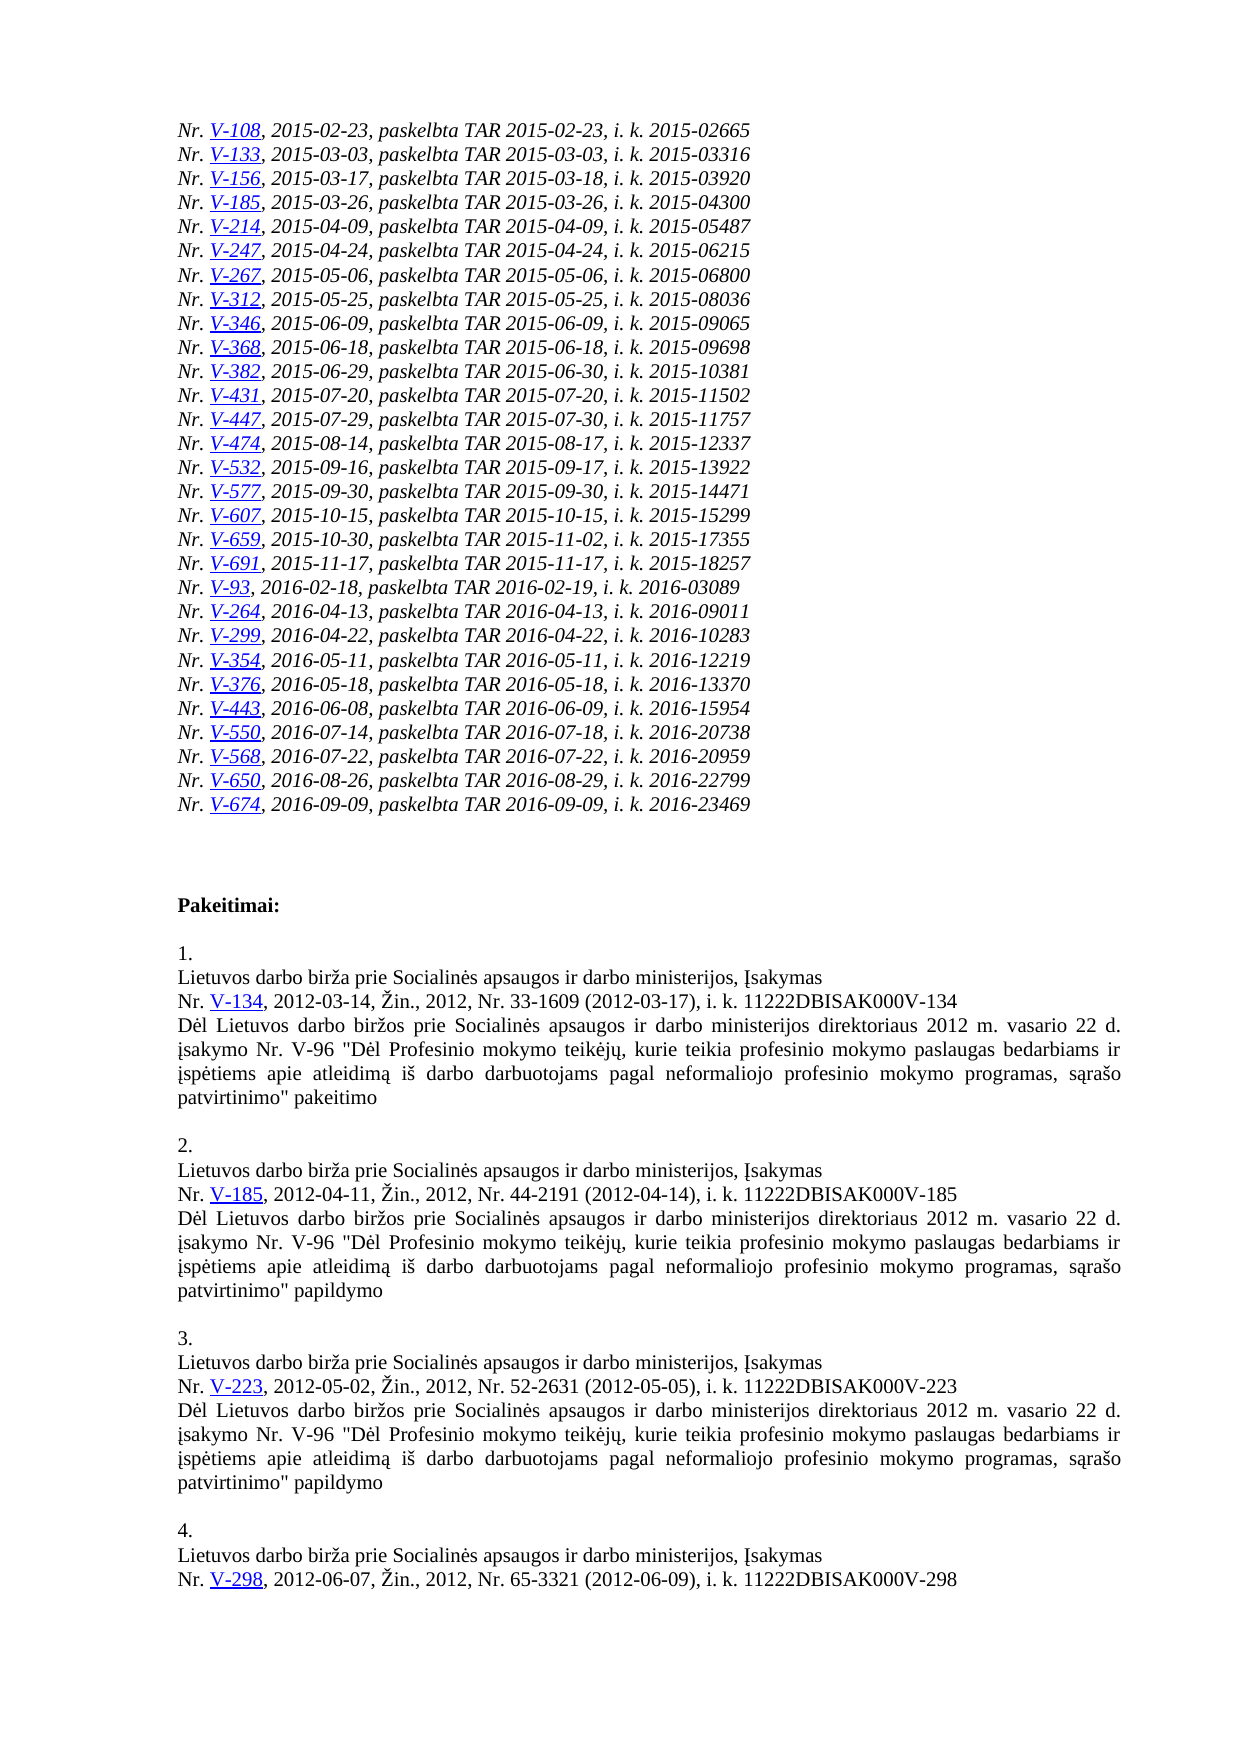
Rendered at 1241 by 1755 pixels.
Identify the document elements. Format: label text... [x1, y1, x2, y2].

text Nr. V-264, 2016-04-13, paskelbta TAR 2016-04-13, i. k. 2016-09011 [177, 599, 1122, 623]
text Nr. V-550, 2016-07-14, paskelbta TAR 2016-07-18, i. k. 2016-20738 [177, 720, 1122, 744]
text Nr. V-650, 2016-08-26, paskelbta TAR 2016-08-29, i. k. 2016-22799 [177, 768, 1122, 792]
text 4. [177, 1518, 1122, 1542]
text Dėl Lietuvos darbo biržos prie Socialinės apsaugos ir darbo ministerijos direktoriaus 2012 m. vasario 22 d. įsakymo Nr. V-96 "Dėl Profesinio mokymo teikėjų, kurie teikia profesinio mokymo paslaugas bedarbiams ir įspėtiems apie atleidimą iš darbo darbuotojams pagal neformaliojo profesinio mokymo programas, sąrašo patvirtinimo" papildymo [177, 1206, 1122, 1302]
text Nr. V-133, 2015-03-03, paskelbta TAR 2015-03-03, i. k. 2015-03316 [177, 142, 1122, 166]
text Nr. V-577, 2015-09-30, paskelbta TAR 2015-09-30, i. k. 2015-14471 [177, 479, 1122, 503]
text Dėl Lietuvos darbo biržos prie Socialinės apsaugos ir darbo ministerijos direktoriaus 2012 m. vasario 22 d. įsakymo Nr. V-96 "Dėl Profesinio mokymo teikėjų, kurie teikia profesinio mokymo paslaugas bedarbiams ir įspėtiems apie atleidimą iš darbo darbuotojams pagal neformaliojo profesinio mokymo programas, sąrašo patvirtinimo" papildymo [177, 1398, 1122, 1494]
text 1. [177, 941, 1122, 965]
text Dėl Lietuvos darbo biržos prie Socialinės apsaugos ir darbo ministerijos direktoriaus 2012 m. vasario 22 d. įsakymo Nr. V-96 "Dėl Profesinio mokymo teikėjų, kurie teikia profesinio mokymo paslaugas bedarbiams ir įspėtiems apie atleidimą iš darbo darbuotojams pagal neformaliojo profesinio mokymo programas, sąrašo patvirtinimo" pakeitimo [177, 1013, 1122, 1109]
text Nr. V-214, 2015-04-09, paskelbta TAR 2015-04-09, i. k. 2015-05487 [177, 214, 1122, 238]
text Nr. V-299, 2016-04-22, paskelbta TAR 2016-04-22, i. k. 2016-10283 [177, 623, 1122, 647]
text Nr. V-382, 2015-06-29, paskelbta TAR 2015-06-30, i. k. 2015-10381 [177, 359, 1122, 383]
text Nr. V-267, 2015-05-06, paskelbta TAR 2015-05-06, i. k. 2015-06800 [177, 262, 1122, 287]
text Nr. V-312, 2015-05-25, paskelbta TAR 2015-05-25, i. k. 2015-08036 [177, 287, 1122, 311]
text Nr. V-607, 2015-10-15, paskelbta TAR 2015-10-15, i. k. 2015-15299 [177, 503, 1122, 527]
text 3. [177, 1326, 1122, 1350]
text Nr. V-443, 2016-06-08, paskelbta TAR 2016-06-09, i. k. 2016-15954 [177, 696, 1122, 720]
text Nr. V-431, 2015-07-20, paskelbta TAR 2015-07-20, i. k. 2015-11502 [177, 383, 1122, 407]
text Nr. V-474, 2015-08-14, paskelbta TAR 2015-08-17, i. k. 2015-12337 [177, 431, 1122, 455]
text Nr. V-134, 2012-03-14, Žin., 2012, Nr. 33-1609 (2012-03-17), i. k. 11222DBISAK000V-134 [177, 989, 1122, 1013]
text Nr. V-568, 2016-07-22, paskelbta TAR 2016-07-22, i. k. 2016-20959 [177, 744, 1122, 768]
text Nr. V-354, 2016-05-11, paskelbta TAR 2016-05-11, i. k. 2016-12219 [177, 647, 1122, 672]
text Lietuvos darbo birža prie Socialinės apsaugos ir darbo ministerijos, Įsakymas [177, 1350, 1122, 1374]
text Lietuvos darbo birža prie Socialinės apsaugos ir darbo ministerijos, Įsakymas [177, 965, 1122, 989]
text Nr. V-108, 2015-02-23, paskelbta TAR 2015-02-23, i. k. 2015-02665 [177, 118, 1122, 142]
text Nr. V-691, 2015-11-17, paskelbta TAR 2015-11-17, i. k. 2015-18257 [177, 551, 1122, 575]
text Nr. V-447, 2015-07-29, paskelbta TAR 2015-07-30, i. k. 2015-11757 [177, 407, 1122, 431]
text Nr. V-298, 2012-06-07, Žin., 2012, Nr. 65-3321 (2012-06-09), i. k. 11222DBISAK000V-298 [177, 1567, 1122, 1591]
text Lietuvos darbo birža prie Socialinės apsaugos ir darbo ministerijos, Įsakymas [177, 1157, 1122, 1182]
text Nr. V-247, 2015-04-24, paskelbta TAR 2015-04-24, i. k. 2015-06215 [177, 238, 1122, 262]
text Nr. V-674, 2016-09-09, paskelbta TAR 2016-09-09, i. k. 2016-23469 [177, 792, 1122, 816]
text Nr. V-376, 2016-05-18, paskelbta TAR 2016-05-18, i. k. 2016-13370 [177, 672, 1122, 696]
text Nr. V-532, 2015-09-16, paskelbta TAR 2015-09-17, i. k. 2015-13922 [177, 455, 1122, 479]
text Nr. V-185, 2015-03-26, paskelbta TAR 2015-03-26, i. k. 2015-04300 [177, 190, 1122, 214]
text Nr. V-156, 2015-03-17, paskelbta TAR 2015-03-18, i. k. 2015-03920 [177, 166, 1122, 190]
text Nr. V-223, 2012-05-02, Žin., 2012, Nr. 52-2631 (2012-05-05), i. k. 11222DBISAK000V-223 [177, 1374, 1122, 1398]
text Nr. V-185, 2012-04-11, Žin., 2012, Nr. 44-2191 (2012-04-14), i. k. 11222DBISAK000V-185 [177, 1182, 1122, 1206]
text Nr. V-659, 2015-10-30, paskelbta TAR 2015-11-02, i. k. 2015-17355 [177, 527, 1122, 551]
text Pakeitimai: [177, 893, 1122, 917]
text Nr. V-93, 2016-02-18, paskelbta TAR 2016-02-19, i. k. 2016-03089 [177, 575, 1122, 599]
text Lietuvos darbo birža prie Socialinės apsaugos ir darbo ministerijos, Įsakymas [177, 1542, 1122, 1567]
text 2. [177, 1133, 1122, 1157]
text Nr. V-368, 2015-06-18, paskelbta TAR 2015-06-18, i. k. 2015-09698 [177, 335, 1122, 359]
text Nr. V-346, 2015-06-09, paskelbta TAR 2015-06-09, i. k. 2015-09065 [177, 311, 1122, 335]
